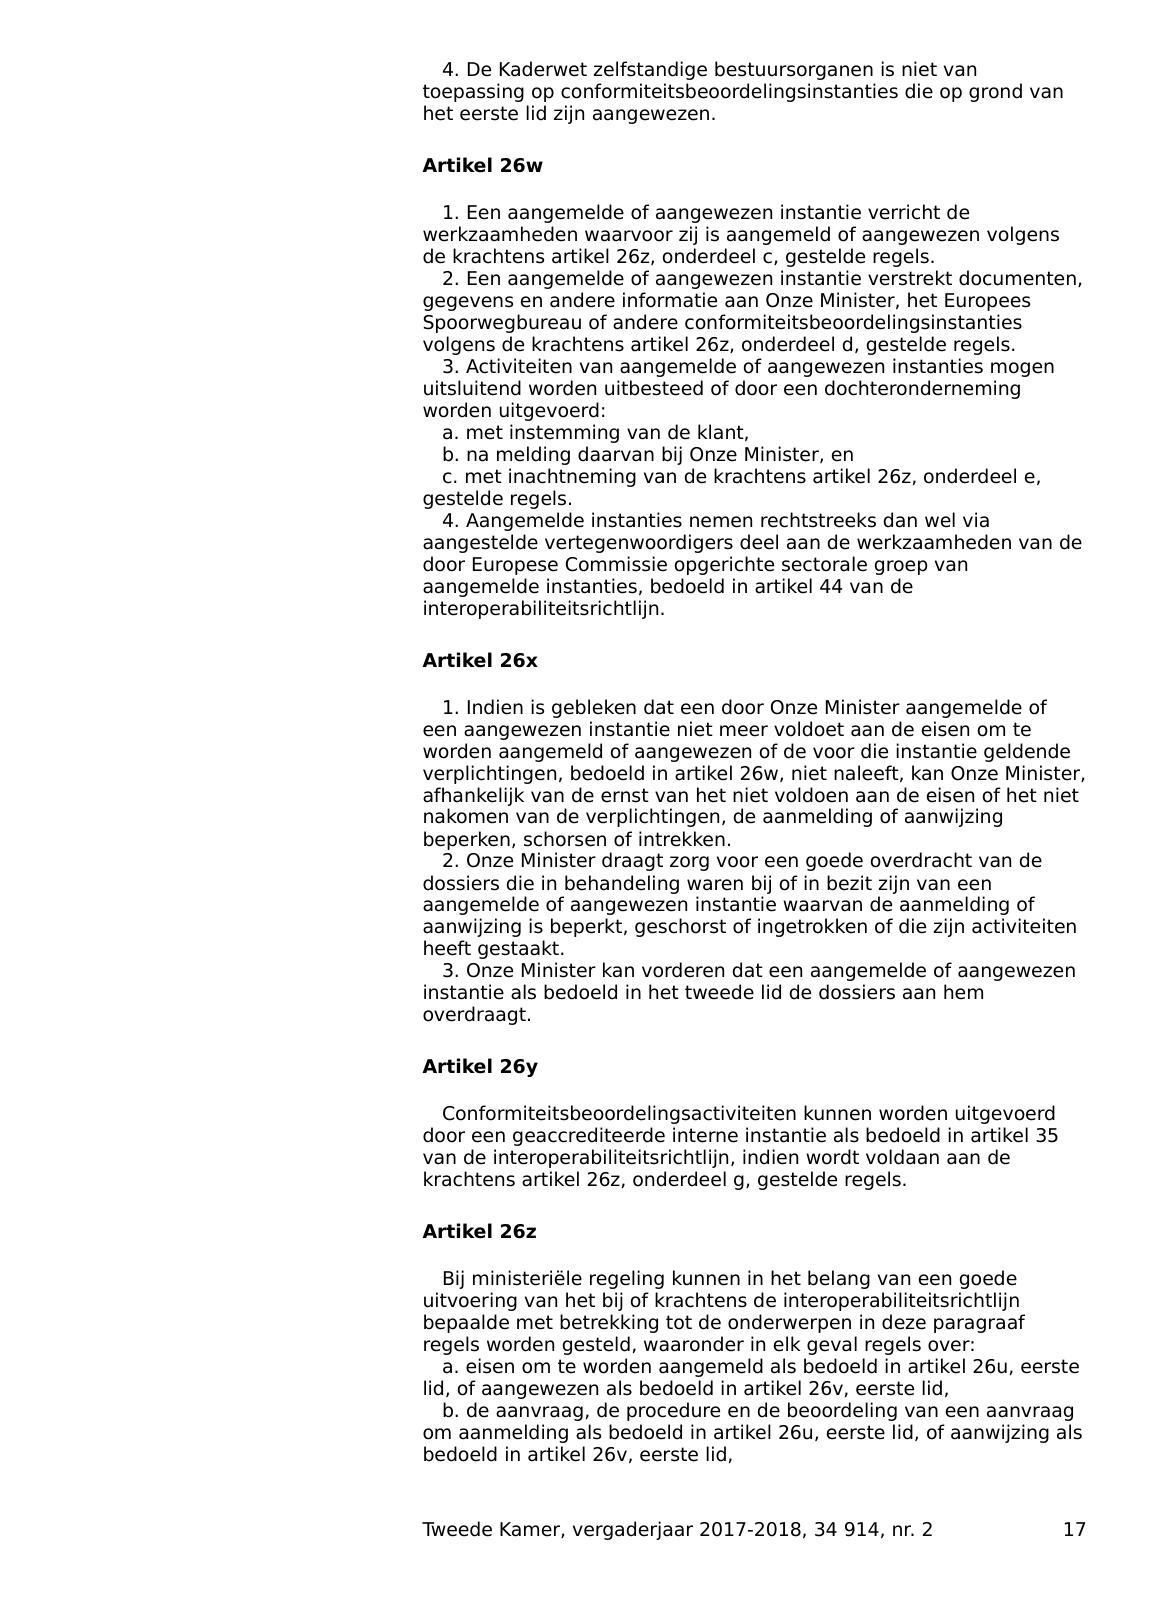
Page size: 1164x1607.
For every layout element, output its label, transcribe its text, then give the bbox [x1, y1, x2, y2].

text 3. Activiteiten van aangemelde of aangewezen instanties mogen uitsluitend worden uitbesteed of door een dochteronderneming worden uitgevoerd: [422, 356, 1087, 422]
text 3. Onze Minister kan vorderen dat een aangemelde of aangewezen instantie als bedoeld in het tweede lid de dossiers aan hem overdraagt. [422, 960, 1087, 1026]
text 2. Onze Minister draagt zorg voor een goede overdracht van de dossiers die in behandeling waren bij of in bezit zijn van een aangemelde of aangewezen instantie waarvan de aanmelding of aanwijzing is beperkt, geschorst of ingetrokken of die zijn activiteiten heeft gestaakt. [422, 850, 1087, 960]
text 4. Aangemelde instanties nemen rechtstreeks dan wel via aangestelde vertegenwoordigers deel aan de werkzaamheden van de door Europese Commissie opgerichte sectorale groep van aangemelde instanties, bedoeld in artikel 44 van de interoperabiliteitsrichtlijn. [422, 510, 1087, 619]
subtitle Artikel 26x [422, 649, 1087, 672]
text a. eisen om te worden aangemeld als bedoeld in artikel 26u, eerste lid, of aangewezen als bedoeld in artikel 26v, eerste lid, [422, 1356, 1087, 1400]
text 1. Een aangemelde of aangewezen instantie verricht de werkzaamheden waarvoor zij is aangemeld of aangewezen volgens de krachtens artikel 26z, onderdeel c, gestelde regels. [422, 202, 1087, 268]
text 4. De Kaderwet zelfstandige bestuursorganen is niet van toepassing op conformiteitsbeoordelingsinstanties die op grond van het eerste lid zijn aangewezen. [422, 59, 1087, 125]
text c. met inachtneming van de krachtens artikel 26z, onderdeel e, gestelde regels. [422, 466, 1087, 510]
text Bij ministeriële regeling kunnen in het belang van een goede uitvoering van het bij of krachtens de interoperabiliteitsrichtlijn bepaalde met betrekking tot de onderwerpen in deze paragraaf regels worden gesteld, waaronder in elk geval regels over: [422, 1268, 1087, 1356]
text 2. Een aangemelde of aangewezen instantie verstrekt documenten, gegevens en andere informatie aan Onze Minister, het Europees Spoorwegbureau of andere conformiteitsbeoordelingsinstanties volgens de krachtens artikel 26z, onderdeel d, gestelde regels. [422, 268, 1087, 356]
text b. na melding daarvan bij Onze Minister, en [422, 444, 1087, 466]
subtitle Artikel 26z [422, 1221, 1087, 1243]
text a. met instemming van de klant, [422, 422, 1087, 444]
text 1. Indien is gebleken dat een door Onze Minister aangemelde of een aangewezen instantie niet meer voldoet aan de eisen om te worden aangemeld of aangewezen of de voor die instantie geldende verplichtingen, bedoeld in artikel 26w, niet naleeft, kan Onze Minister, afhankelijk van de ernst van het niet voldoen aan de eisen of het niet nakomen van de verplichtingen, de aanmelding of aanwijzing beperken, schorsen of intrekken. [422, 697, 1087, 850]
subtitle Artikel 26w [422, 155, 1087, 177]
text b. de aanvraag, de procedure en de beoordeling van een aanvraag om aanmelding als bedoeld in artikel 26u, eerste lid, of aanwijzing als bedoeld in artikel 26v, eerste lid, [422, 1400, 1087, 1466]
text Conformiteitsbeoordelingsactiviteiten kunnen worden uitgevoerd door een geaccrediteerde interne instantie als bedoeld in artikel 35 van de interoperabiliteitsrichtlijn, indien wordt voldaan aan de krachtens artikel 26z, onderdeel g, gestelde regels. [422, 1103, 1087, 1191]
subtitle Artikel 26y [422, 1056, 1087, 1078]
